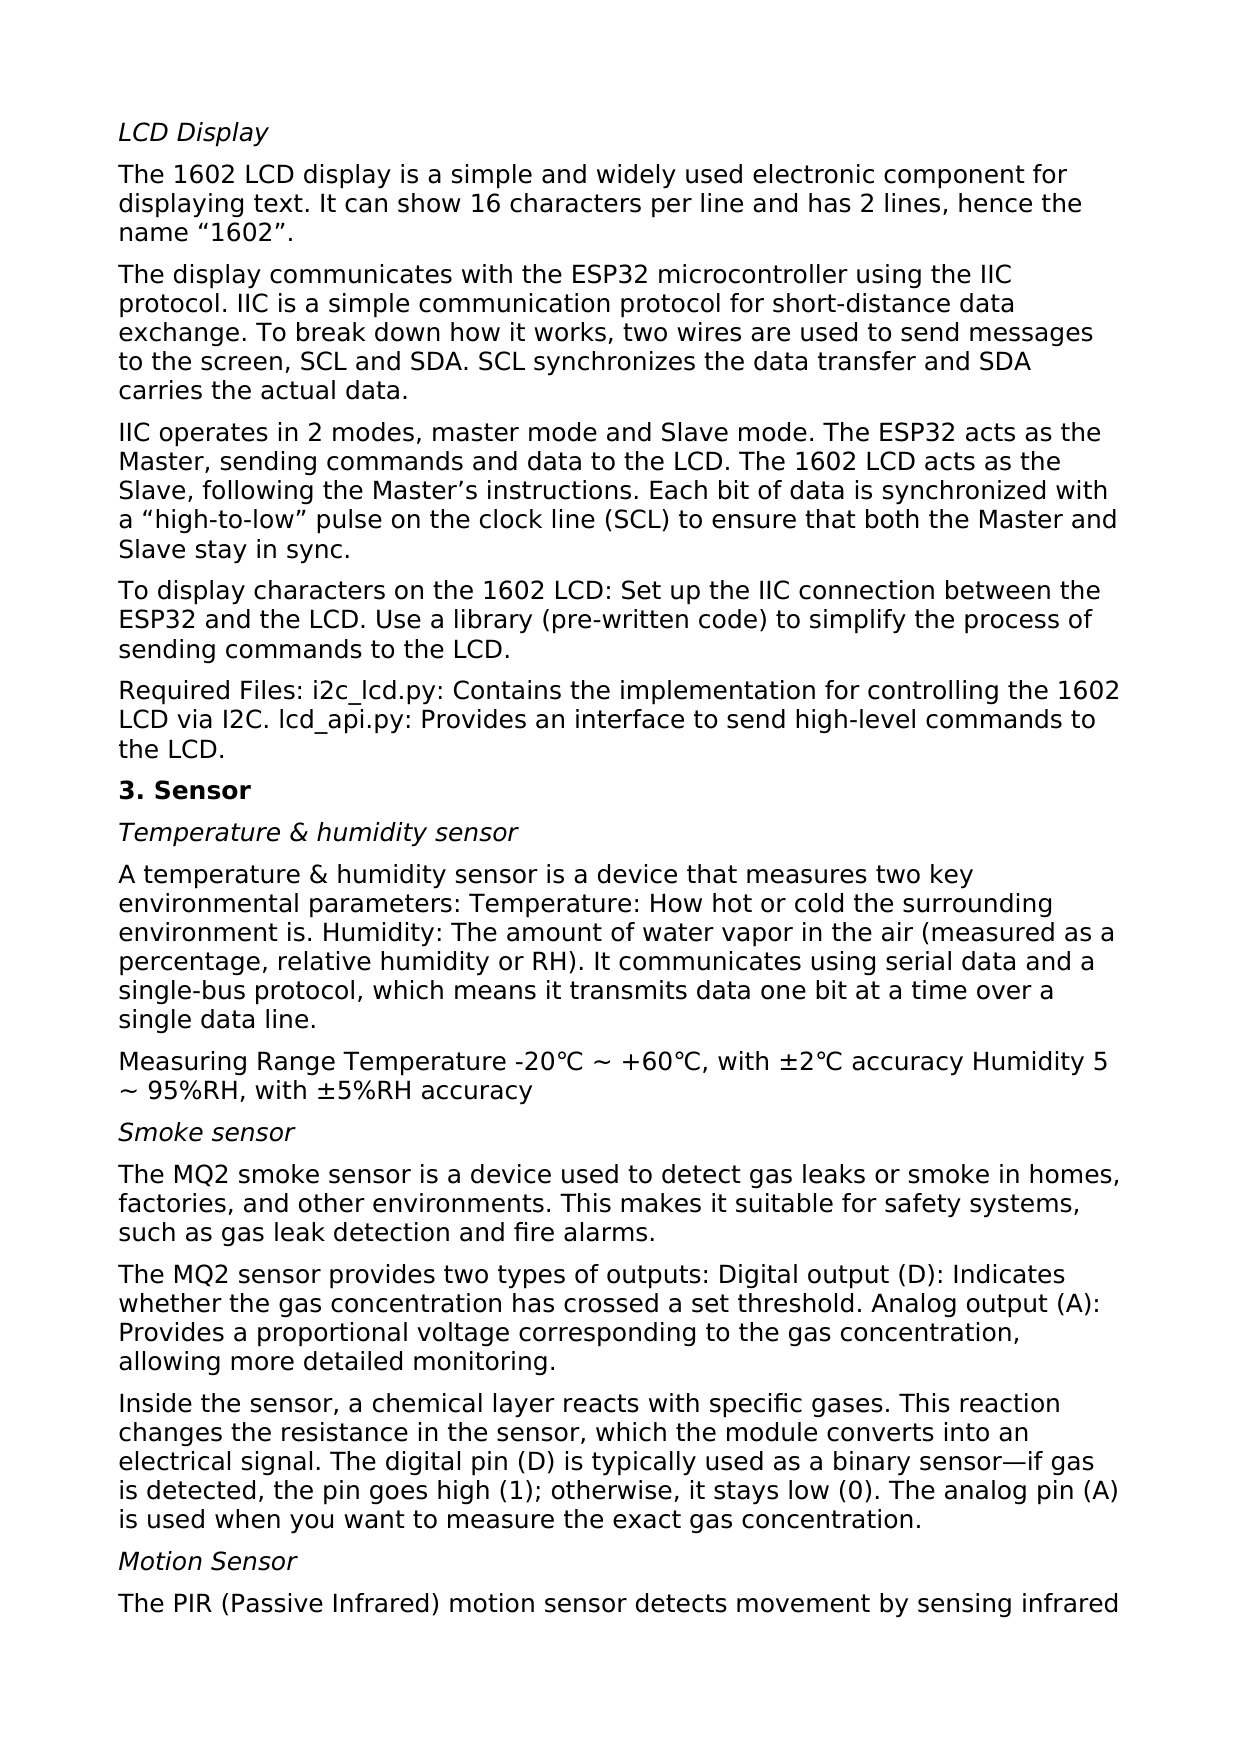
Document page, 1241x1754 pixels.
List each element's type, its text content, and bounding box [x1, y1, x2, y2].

text LCD Display [118, 118, 1122, 147]
text Temperature & humidity sensor [118, 818, 1122, 847]
text Required Files: i2c_lcd.py: Contains the implementation for controlling the 1602 LCD via I2C. lcd_api.py: Provides an interface to send high-level commands to the LCD. [118, 676, 1122, 764]
text A temperature & humidity sensor is a device that measures two key environmental parameters: Temperature: How hot or cold the surrounding environment is. Humidity: The amount of water vapor in the air (measured as a percentage, relative humidity or RH). It communicates using serial data and a single-bus protocol, which means it transmits data one bit at a time over a single data line. [118, 860, 1122, 1035]
text Inside the sensor, a chemical layer reacts with specific gases. This reaction changes the resistance in the sensor, which the module converts into an electrical signal. The digital pin (D) is typically used as a binary sensor—if gas is detected, the pin goes high (1); otherwise, it stays low (0). The analog pin (A) is used when you want to measure the exact gas concentration. [118, 1389, 1122, 1535]
text The PIR (Passive Infrared) motion sensor detects movement by sensing infrared [118, 1589, 1122, 1618]
text The display communicates with the ESP32 microcontroller using the IIC protocol. IIC is a simple communication protocol for short-distance data exchange. To break down how it works, two wires are used to send messages to the screen, SCL and SDA. SCL synchronizes the data transfer and SDA carries the actual data. [118, 260, 1122, 406]
text The 1602 LCD display is a simple and widely used electronic component for displaying text. It can show 16 characters per line and has 2 lines, hence the name “1602”. [118, 160, 1122, 247]
text The MQ2 smoke sensor is a device used to detect gas leaks or smoke in homes, factories, and other environments. This makes it suitable for safety systems, such as gas leak detection and fire alarms. [118, 1160, 1122, 1247]
text IIC operates in 2 modes, master mode and Slave mode. The ESP32 acts as the Master, sending commands and data to the LCD. The 1602 LCD acts as the Slave, following the Master’s instructions. Each bit of data is synchronized with a “high-to-low” pulse on the clock line (SCL) to ensure that both the Master and Slave stay in sync. [118, 418, 1122, 564]
text The MQ2 sensor provides two types of outputs: Digital output (D): Indicates whether the gas concentration has crossed a set threshold. Analog output (A): Provides a proportional voltage corresponding to the gas concentration, allowing more detailed monitoring. [118, 1260, 1122, 1376]
text To display characters on the 1602 LCD: Set up the IIC connection between the ESP32 and the LCD. Use a library (pre-written code) to simplify the process of sending commands to the LCD. [118, 576, 1122, 664]
text Measuring Range Temperature -20℃ ~ +60℃, with ±2℃ accuracy Humidity 5 ~ 95%RH, with ±5%RH accuracy [118, 1047, 1122, 1106]
text Smoke sensor [118, 1118, 1122, 1147]
text Motion Sensor [118, 1547, 1122, 1576]
text 3. Sensor [118, 776, 1122, 806]
